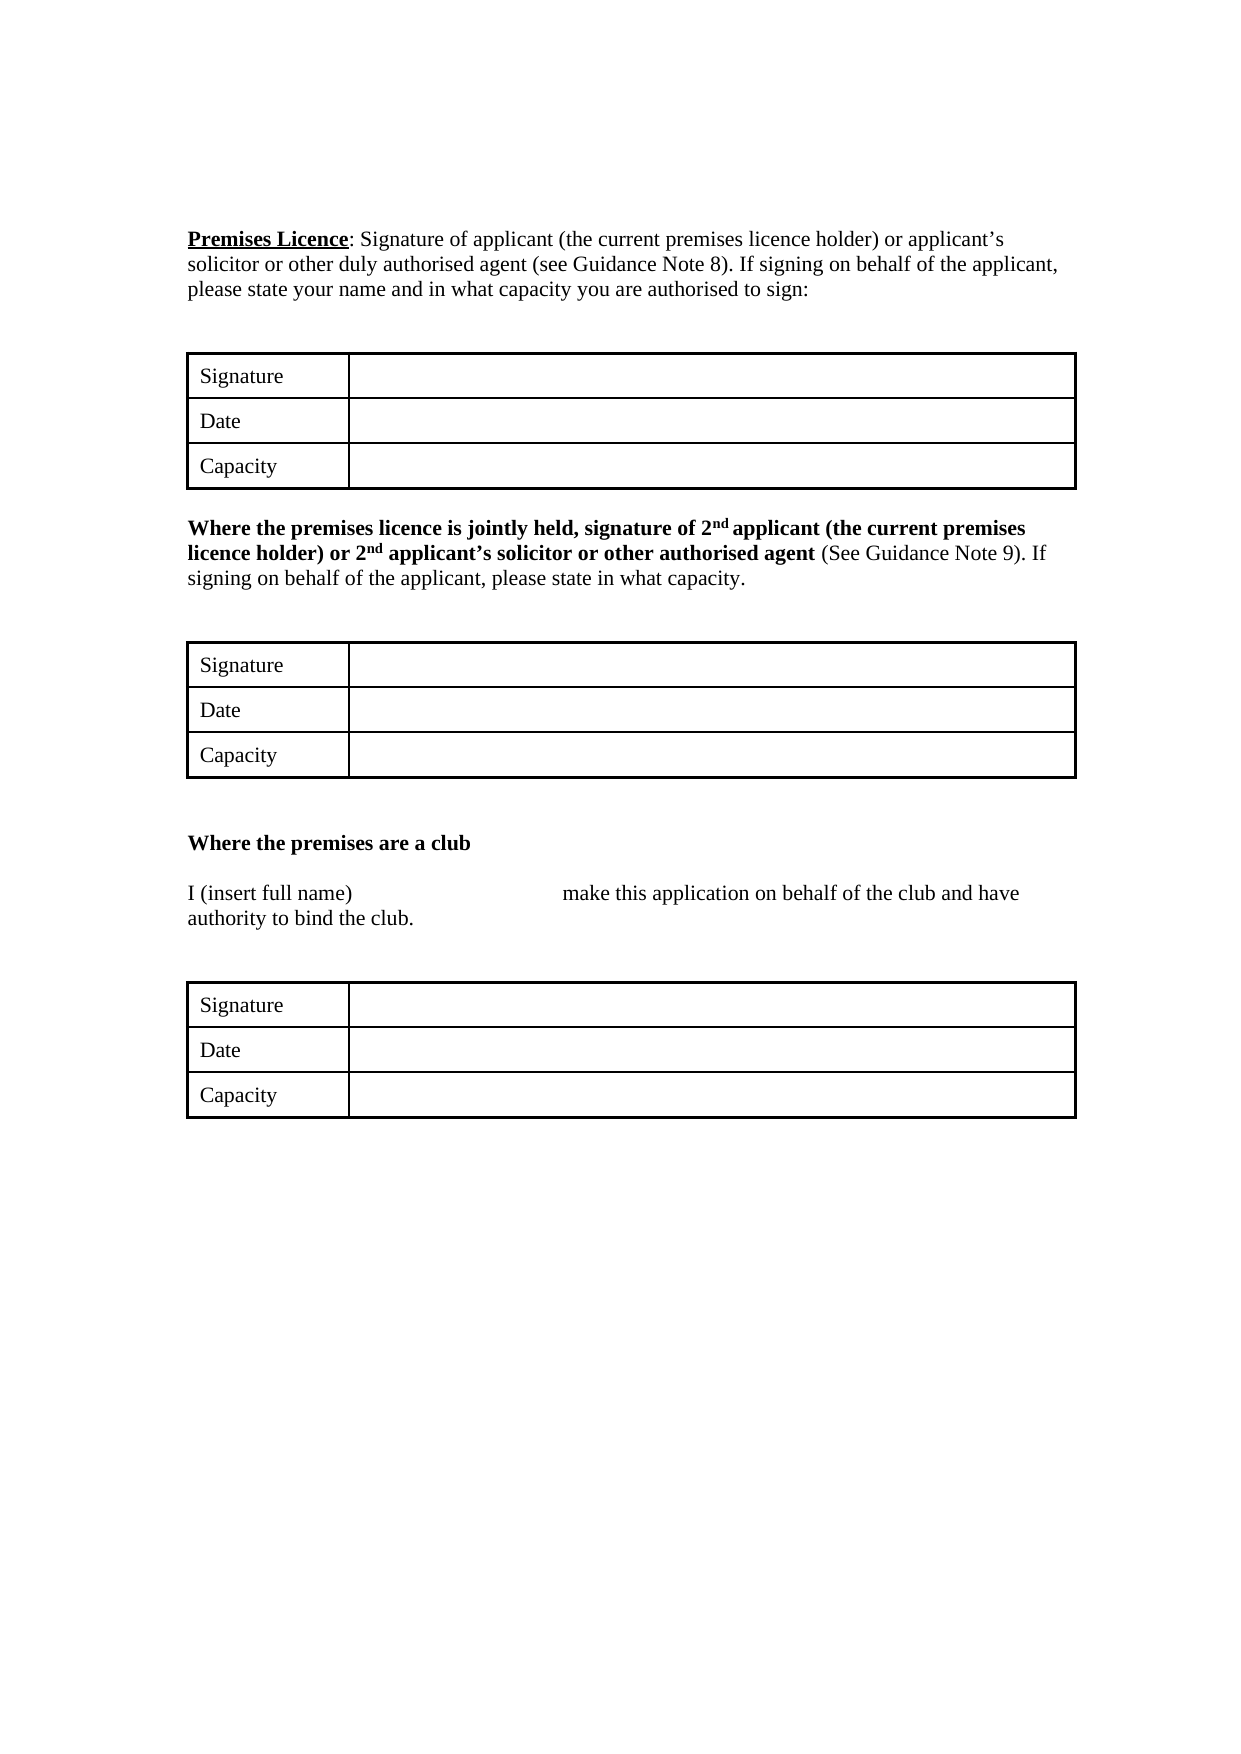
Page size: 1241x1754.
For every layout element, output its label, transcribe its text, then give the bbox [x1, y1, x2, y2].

table_cell Capacity [189, 444, 348, 487]
text I (insert full name) make this application on behalf of the club and have authority to bind the club. [187, 880, 1075, 930]
table_header [350, 984, 1074, 1026]
table_header Signature [189, 644, 348, 686]
table_header Signature [189, 984, 348, 1026]
table_cell [350, 1028, 1074, 1071]
table_cell [350, 733, 1074, 776]
table_cell Date [189, 688, 348, 731]
table_cell Date [189, 1028, 348, 1071]
table_cell [350, 1073, 1074, 1116]
table_cell [350, 399, 1074, 442]
table_cell Capacity [189, 1073, 348, 1116]
table_cell [350, 444, 1074, 487]
table_header Signature [189, 355, 348, 397]
table_cell Capacity [189, 733, 348, 776]
text Premises Licence: Signature of applicant (the current premises licence holder) or applicant’s solicitor or other duly authorised agent (see Guidance Note 8). If signing on behalf of the applicant, please state your name and in what capacity you are authorised to sign: [187, 226, 1075, 301]
table_header [350, 644, 1074, 686]
table_cell Date [189, 399, 348, 442]
table_header [350, 355, 1074, 397]
table_cell [350, 688, 1074, 731]
text Where the premises are a club [187, 829, 1075, 855]
text Where the premises licence is jointly held, signature of 2nd applicant (the current premises licence holder) or 2nd applicant’s solicitor or other authorised agent (See Guidance Note 9). If signing on behalf of the applicant, please state in what capacity. [187, 515, 1075, 591]
